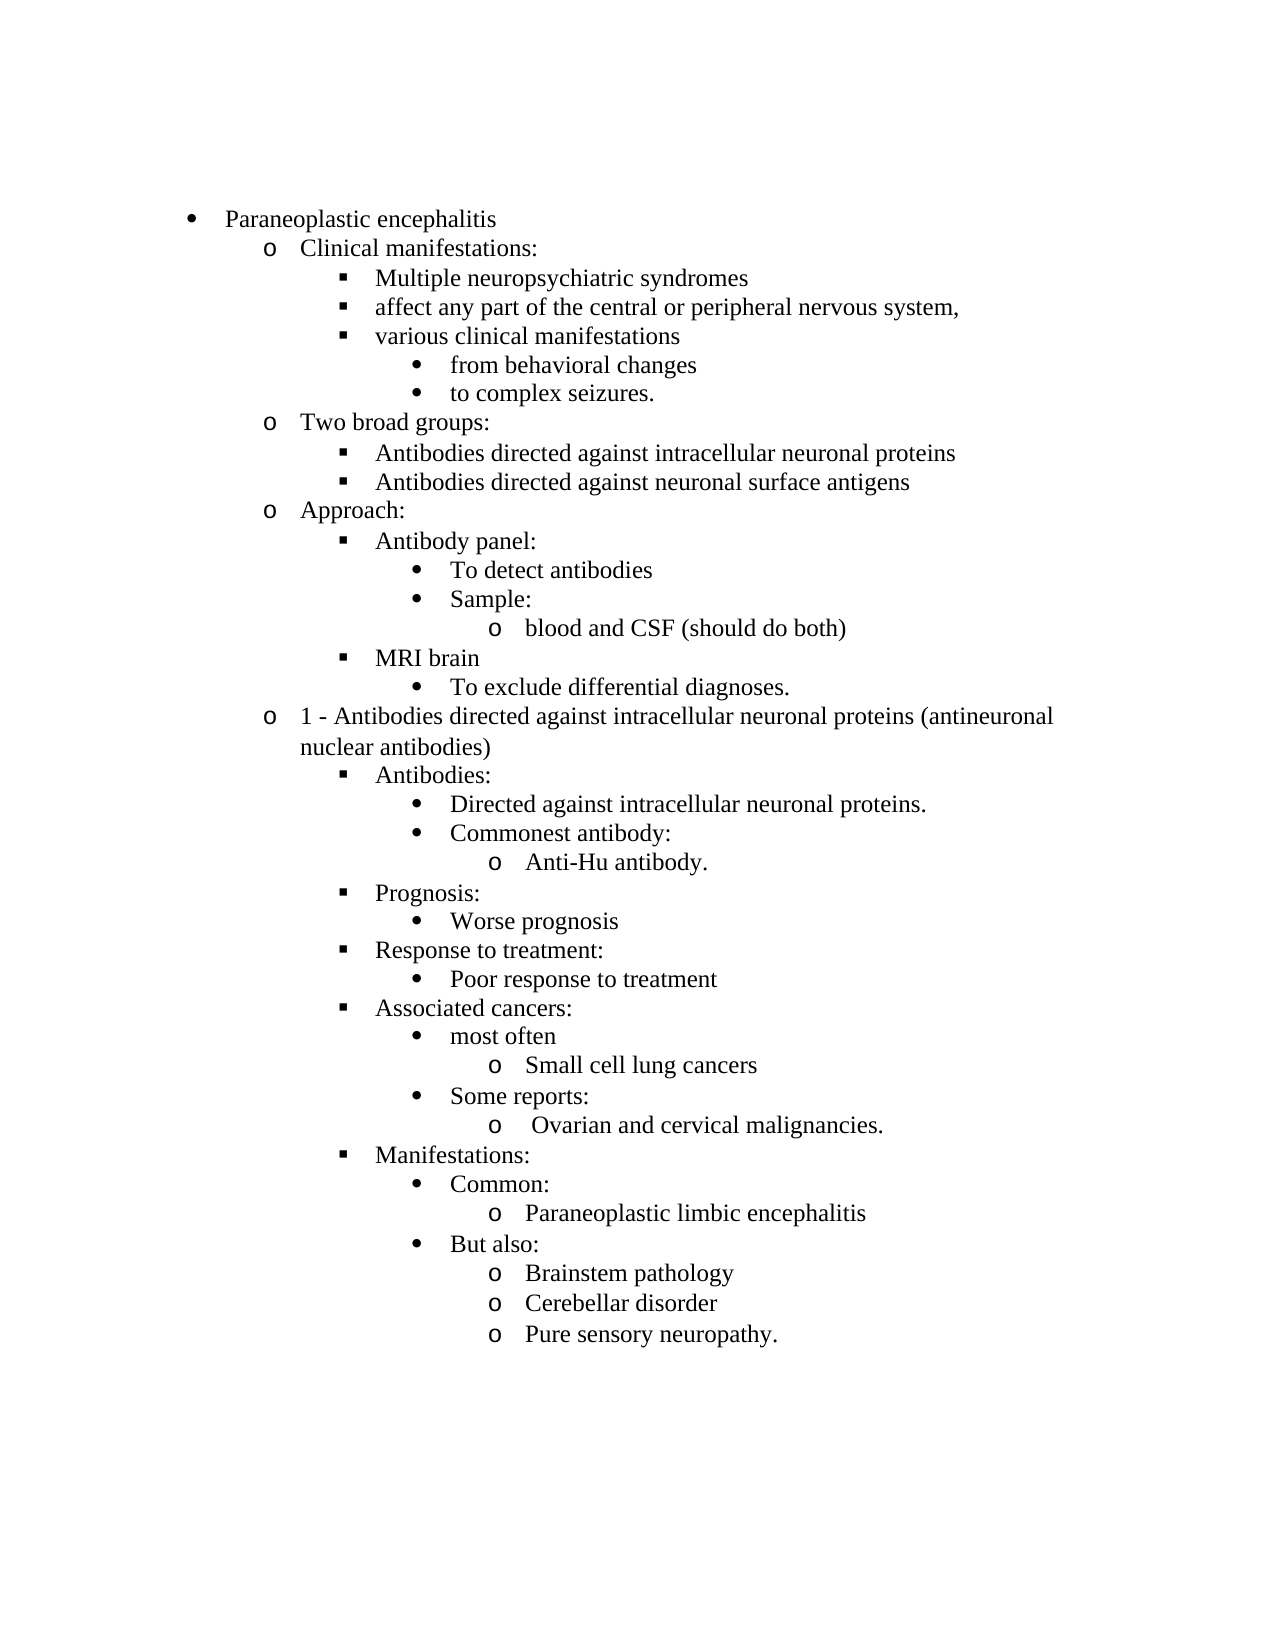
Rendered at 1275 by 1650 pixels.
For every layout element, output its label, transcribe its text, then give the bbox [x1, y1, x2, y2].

list most often [412, 1021, 1125, 1050]
list 1 - Antibodies directed against intracellular neuronal proteins (antineuronal nuclear antibodies) [262, 701, 1125, 761]
list blood and CSF (should do both) [487, 613, 1125, 643]
list MRI brain [337, 643, 1125, 672]
list Clinical manifestations: [262, 233, 1125, 263]
list Cerebellar disorder [487, 1288, 1125, 1319]
list various clinical manifestations [337, 321, 1125, 350]
list Two broad groups: [262, 407, 1125, 438]
list Approach: [262, 496, 1125, 526]
list Anti-Hu antibody. [487, 847, 1125, 878]
list Manifestations: [337, 1141, 1125, 1169]
list Multiple neuropsychiatric syndromes [337, 263, 1125, 292]
list Poor response to treatment [412, 964, 1125, 993]
list Worse prognosis [412, 906, 1125, 935]
list Directed against intracellular neuronal proteins. [412, 789, 1125, 818]
list Small cell lung cancers [487, 1050, 1125, 1081]
list To detect antibodies [412, 555, 1125, 584]
list Ovarian and cervical malignancies. [487, 1110, 1125, 1141]
list Paraneoplastic encephalitis [187, 204, 1125, 233]
list Antibodies directed against intracellular neuronal proteins [337, 438, 1125, 467]
list Antibodies: [337, 761, 1125, 789]
list from behavioral changes [412, 350, 1125, 378]
list Common: [412, 1169, 1125, 1198]
list Brainstem pathology [487, 1258, 1125, 1288]
list But also: [412, 1229, 1125, 1258]
list Commonest antibody: [412, 818, 1125, 847]
list affect any part of the central or peripheral nervous system, [337, 292, 1125, 321]
list Sample: [412, 584, 1125, 613]
list Antibody panel: [337, 526, 1125, 555]
list Paraneoplastic limbic encephalitis [487, 1198, 1125, 1229]
list Associated cancers: [337, 993, 1125, 1021]
list Some reports: [412, 1081, 1125, 1110]
list Prognosis: [337, 878, 1125, 906]
list To exclude differential diagnoses. [412, 672, 1125, 701]
list Response to treatment: [337, 935, 1125, 964]
list to complex seizures. [412, 378, 1125, 407]
list Antibodies directed against neuronal surface antigens [337, 467, 1125, 496]
list Pure sensory neuropathy. [487, 1319, 1125, 1350]
